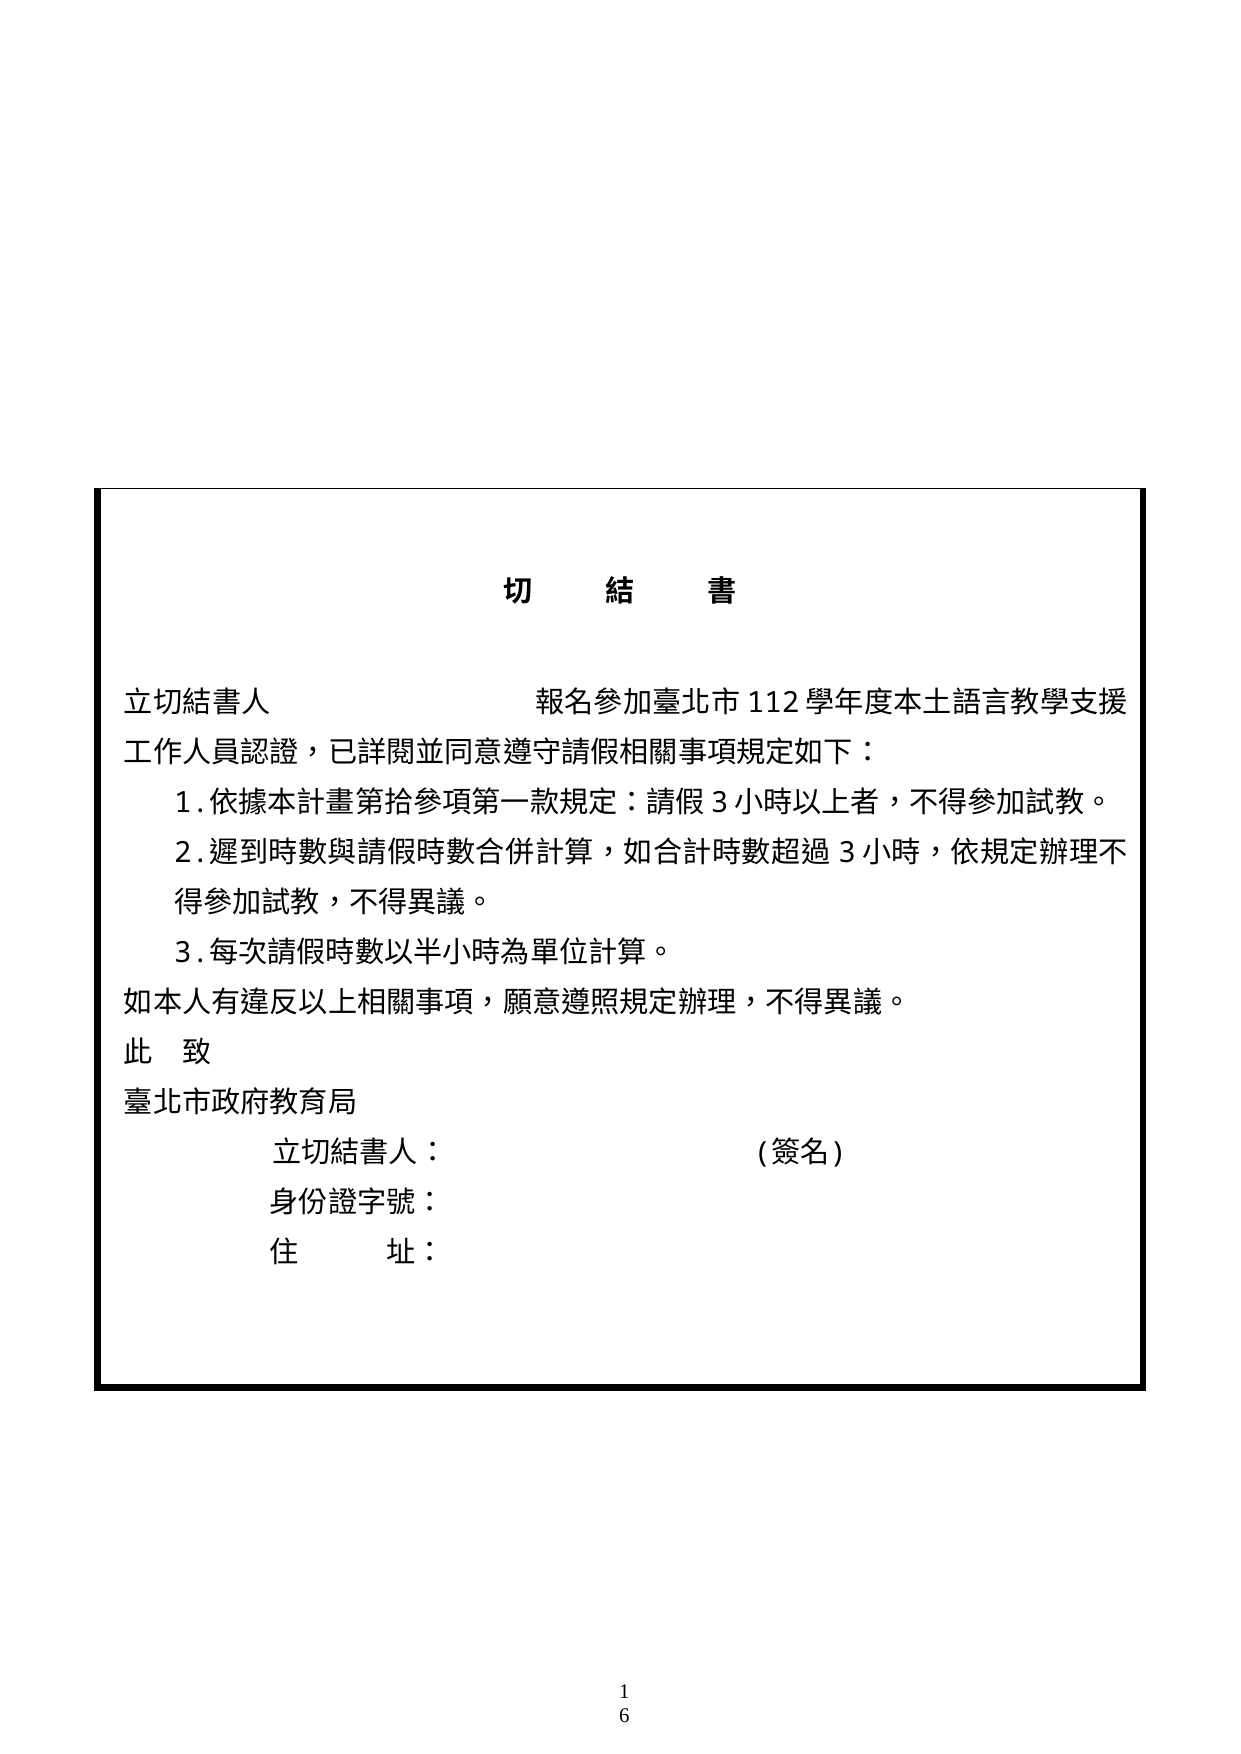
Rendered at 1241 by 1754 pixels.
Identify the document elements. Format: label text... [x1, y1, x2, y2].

table_cell 切 結 書 立切結書人 報名參加臺北市112學年度本土語言教學支援工作人員認證，已詳閱並同意遵守請假相關事項規定如下： 1.依據本計畫第拾參項第一款規定：請假3小時以上者，不得參加試教。 2.遲到時數與請假時數合併計算，如合計時數超過3小時，依規定辦理不得參加試教，不得異議。 3.每次請假時數以半小時為單位計算。 如本人有違反以上相關事項，願意遵照規定辦理，不得異議。 此 致 臺北市政府教育局 立切結書人： (簽名) 身份證字號： 住 址： [101, 489, 1140, 1384]
